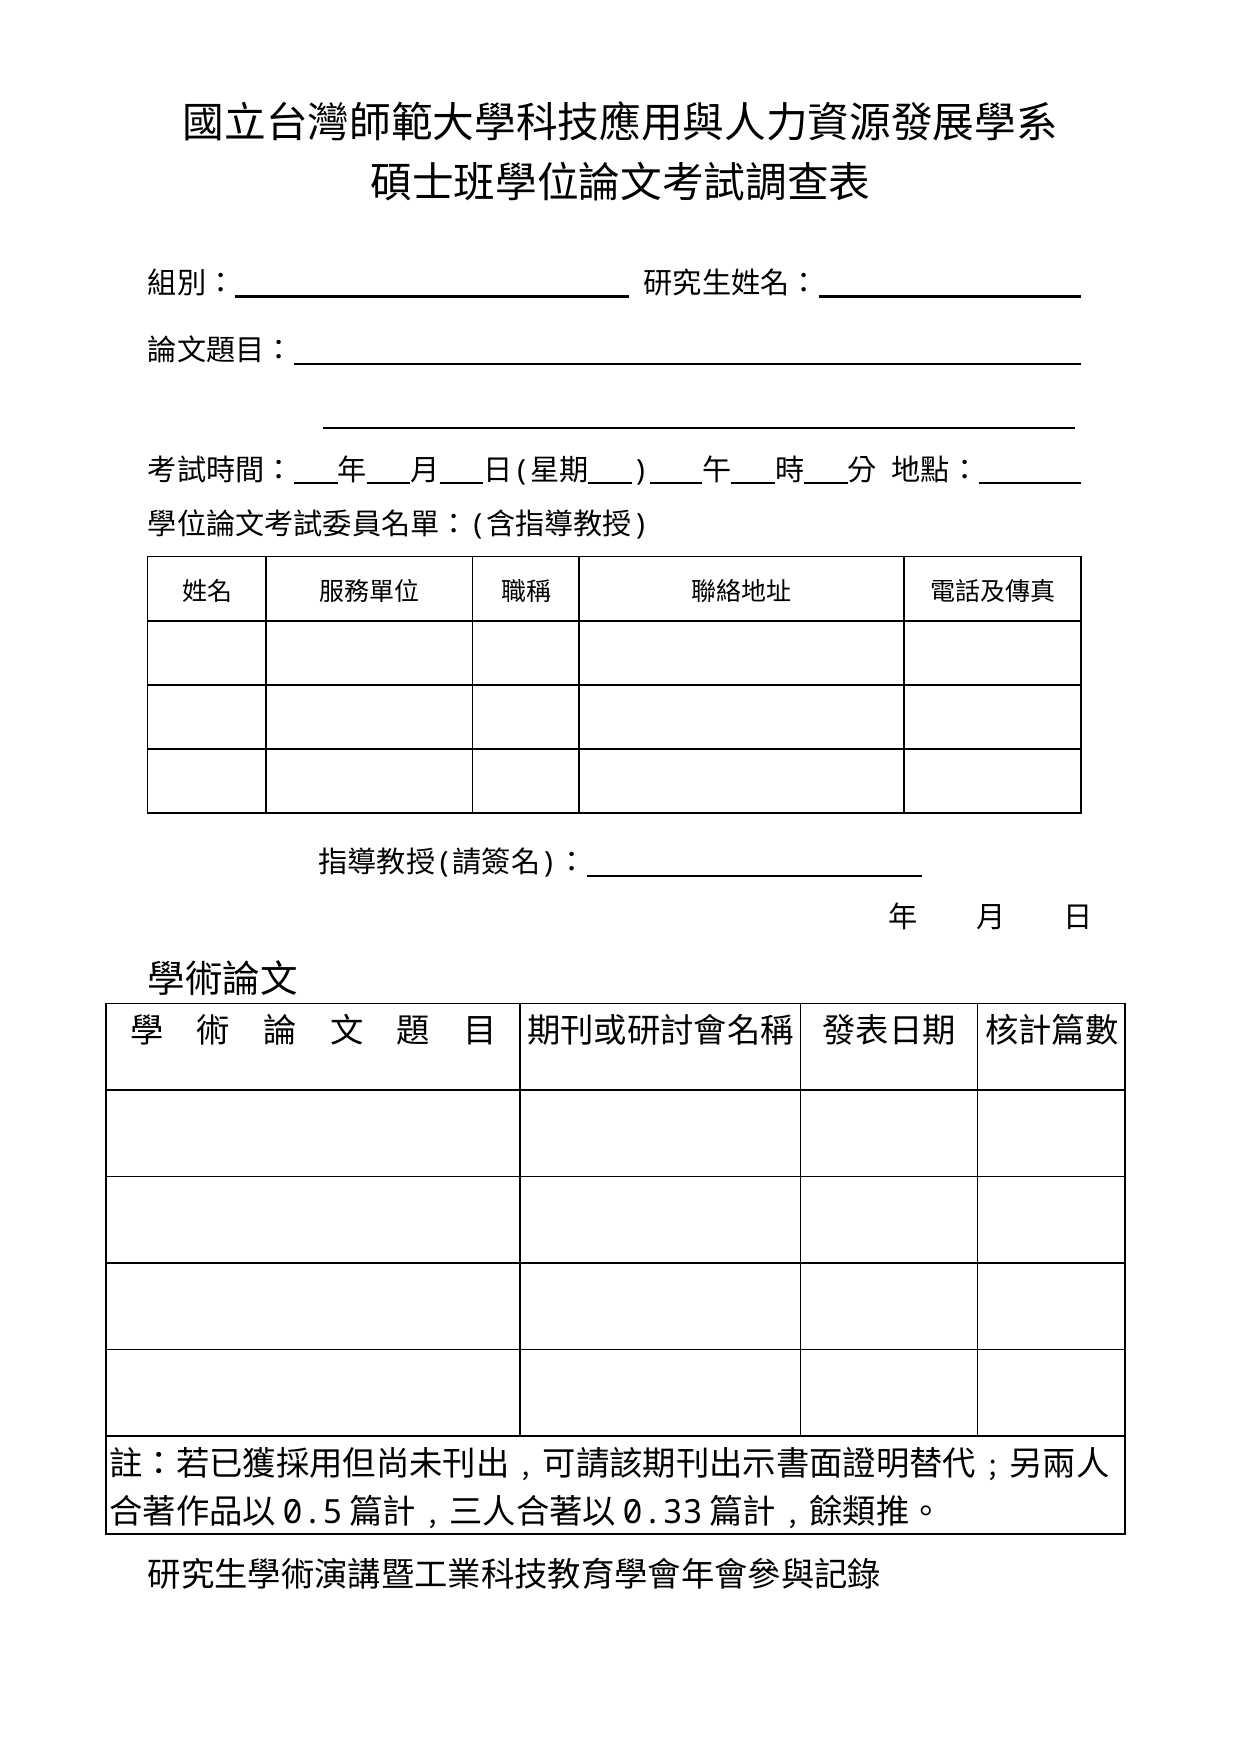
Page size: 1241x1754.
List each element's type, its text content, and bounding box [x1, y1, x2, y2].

table_cell [580, 686, 903, 748]
table_cell [521, 1091, 800, 1176]
table_cell [801, 1177, 977, 1262]
table_header 發表日期 [801, 1004, 977, 1089]
text 研究生學術演講暨工業科技教育學會年會參與記錄 [148, 1547, 1092, 1596]
text 國立台灣師範大學科技應用與人力資源發展學系 [148, 89, 1092, 149]
table_cell [978, 1177, 1124, 1262]
table_header 電話及傳真 [905, 557, 1080, 620]
text 組別： 研究生姓名： [148, 259, 1092, 302]
table_cell [521, 1264, 800, 1349]
text 碩士班學位論文考試調查表 [148, 149, 1092, 209]
table_cell [107, 1350, 519, 1435]
table_header 核計篇數 [978, 1004, 1124, 1089]
text 學位論文考試委員名單：(含指導教授) [148, 501, 1092, 543]
table_header 姓名 [148, 557, 265, 620]
table_cell [521, 1350, 800, 1435]
text 指導教授(請簽名)： [148, 839, 1092, 881]
table_cell [473, 622, 578, 684]
text 論文題目： [148, 327, 1092, 369]
table_cell [148, 686, 265, 748]
text 年 月 日 [148, 893, 1092, 936]
table_header 服務單位 [267, 557, 472, 620]
table_cell [148, 750, 265, 812]
table_cell [801, 1091, 977, 1176]
table_cell [473, 750, 578, 812]
table_cell [521, 1177, 800, 1262]
table_cell [580, 622, 903, 684]
table_cell [267, 622, 472, 684]
table_header 職稱 [473, 557, 578, 620]
table_cell [978, 1350, 1124, 1435]
table_cell [267, 750, 472, 812]
table_cell 註：若已獲採用但尚未刊出﹐可請該期刊出示書面證明替代﹔另兩人合著作品以0.5篇計﹐三人合著以0.33篇計﹐餘類推。 [107, 1437, 1124, 1533]
table_cell [905, 750, 1080, 812]
table_cell [267, 686, 472, 748]
table_cell [473, 686, 578, 748]
table_cell [107, 1177, 519, 1262]
table_cell [905, 622, 1080, 684]
table_cell [148, 622, 265, 684]
text 學術論文 [148, 948, 1092, 1003]
table_cell [905, 686, 1080, 748]
table_cell [978, 1091, 1124, 1176]
text 考試時間： 年 月 日(星期 ) 午 時 分 地點： [148, 446, 1092, 488]
table_cell [801, 1350, 977, 1435]
table_header 期刊或研討會名稱 [521, 1004, 800, 1089]
table_cell [107, 1091, 519, 1176]
table_cell [107, 1264, 519, 1349]
table_cell [801, 1264, 977, 1349]
table_header 聯絡地址 [580, 557, 903, 620]
table_cell [580, 750, 903, 812]
table_header 學 術 論 文 題 目 [107, 1004, 519, 1089]
table_cell [978, 1264, 1124, 1349]
